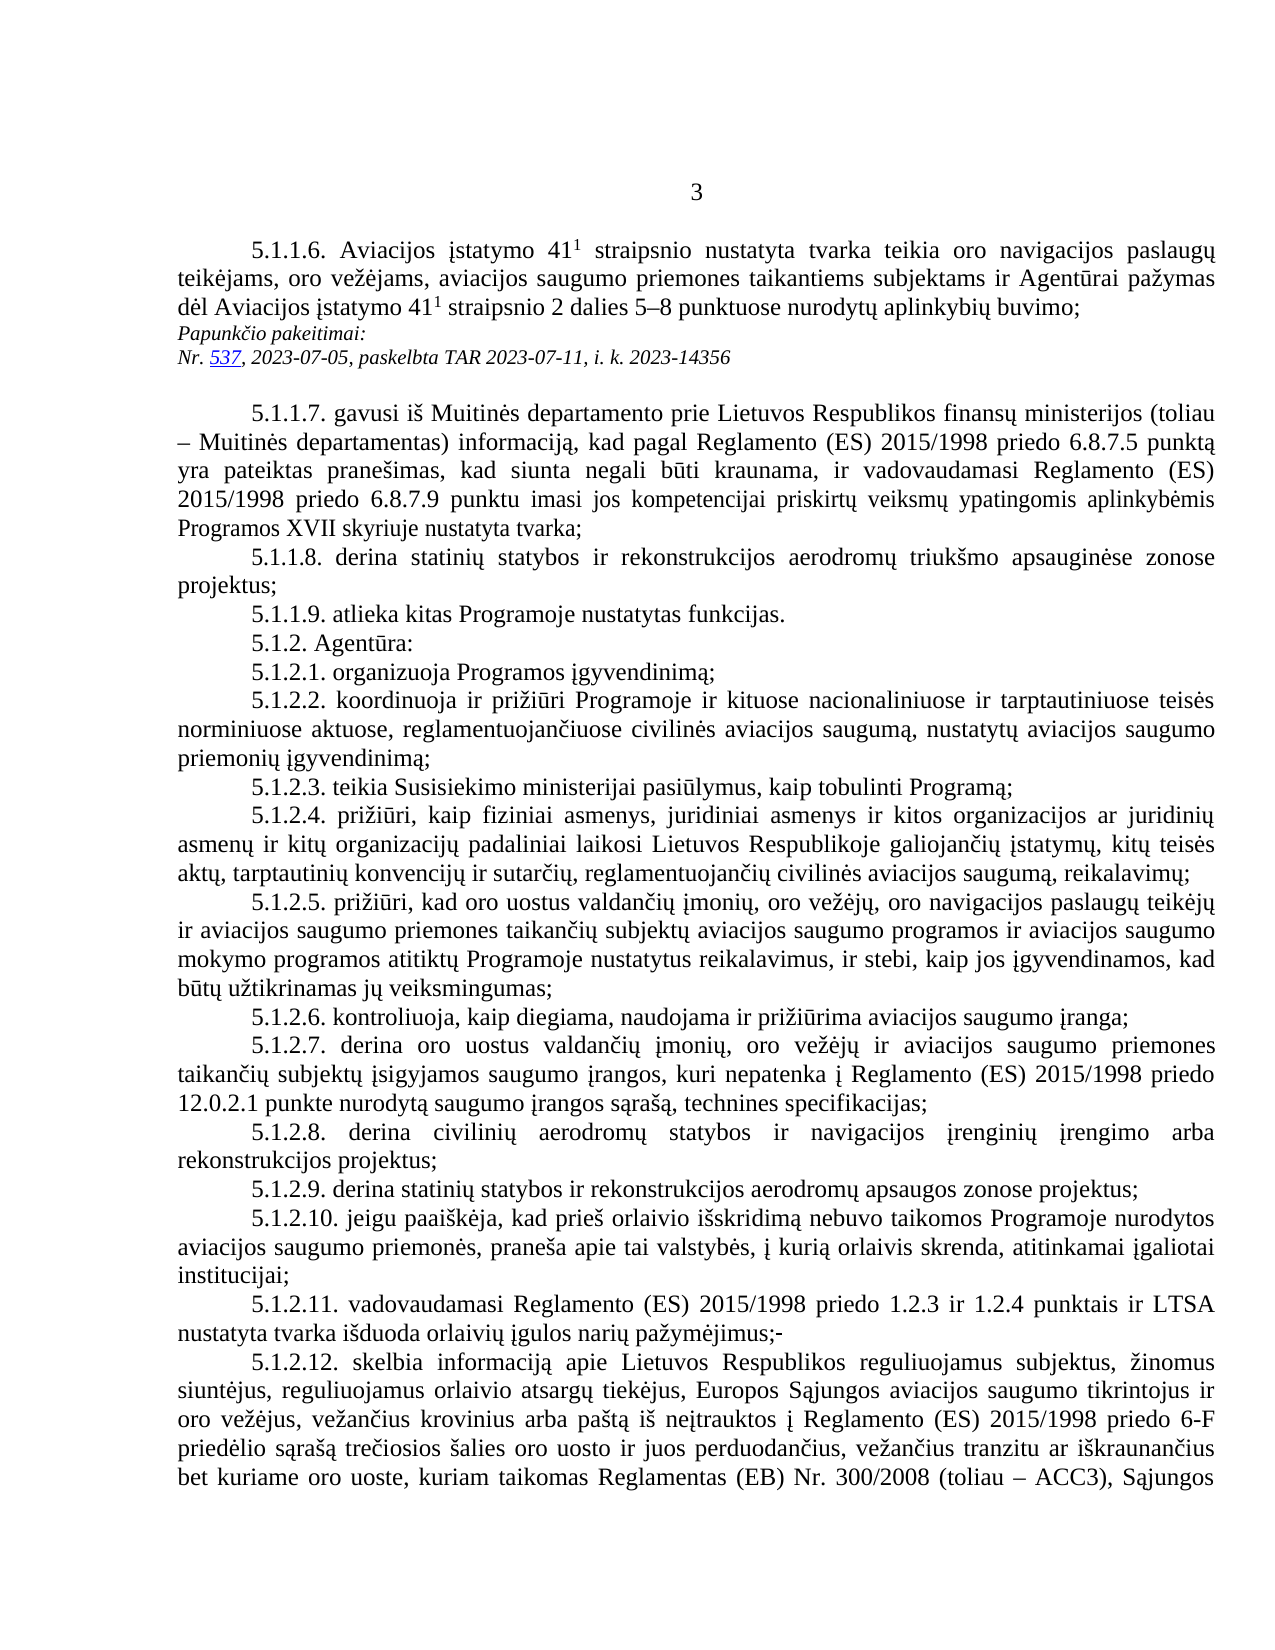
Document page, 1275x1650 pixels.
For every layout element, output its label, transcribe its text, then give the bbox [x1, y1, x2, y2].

text 5.1.2. Agentūra: [177, 628, 1216, 657]
text 5.1.2.10. jeigu paaiškėja, kad prieš orlaivio išskridimą nebuvo taikomos Programoje nurodytos aviacijos saugumo priemonės, praneša apie tai valstybės, į kurią orlaivis skrenda, atitinkamai įgaliotai institucijai; [177, 1203, 1216, 1289]
text 5.1.2.6. kontroliuoja, kaip diegiama, naudojama ir prižiūrima aviacijos saugumo įranga; [177, 1002, 1216, 1030]
text 5.1.2.4. prižiūri, kaip fiziniai asmenys, juridiniai asmenys ir kitos organizacijos ar juridinių asmenų ir kitų organizacijų padaliniai laikosi Lietuvos Respublikoje galiojančių įstatymų, kitų teisės aktų, tarptautinių konvencijų ir sutarčių, reglamentuojančių civilinės aviacijos saugumą, reikalavimų; [177, 800, 1216, 887]
text 5.1.2.11. vadovaudamasi Reglamento (ES) 2015/1998 priedo 1.2.3 ir 1.2.4 punktais ir LTSA nustatyta tvarka išduoda orlaivių įgulos narių pažymėjimus; [177, 1289, 1216, 1347]
text 5.1.2.8. derina civilinių aerodromų statybos ir navigacijos įrenginių įrengimo arba rekonstrukcijos projektus; [177, 1117, 1216, 1174]
text 5.1.1.7. gavusi iš Muitinės departamento prie Lietuvos Respublikos finansų ministerijos (toliau – Muitinės departamentas) informaciją, kad pagal Reglamento (ES) 2015/1998 priedo 6.8.7.5 punktą yra pateiktas pranešimas, kad siunta negali būti kraunama, ir vadovaudamasi Reglamento (ES) 2015/1998 priedo 6.8.7.9 punktu imasi jos kompetencijai priskirtų veiksmų ypatingomis aplinkybėmis Programos XVII skyriuje nustatyta tvarka; [177, 398, 1216, 542]
text 5.1.2.3. teikia Susisiekimo ministerijai pasiūlymus, kaip tobulinti Programą; [177, 772, 1216, 800]
text Papunkčio pakeitimai: [177, 321, 1216, 345]
text 5.1.1.8. derina statinių statybos ir rekonstrukcijos aerodromų triukšmo apsauginėse zonose projektus; [177, 542, 1216, 599]
text Nr. 537, 2023-07-05, paskelbta TAR 2023-07-11, i. k. 2023-14356 [177, 345, 1216, 369]
text 5.1.1.9. atlieka kitas Programoje nustatytas funkcijas. [177, 599, 1216, 628]
text 5.1.2.9. derina statinių statybos ir rekonstrukcijos aerodromų apsaugos zonose projektus; [177, 1174, 1216, 1203]
text 5.1.1.6. Aviacijos įstatymo 411 straipsnio nustatyta tvarka teikia oro navigacijos paslaugų teikėjams, oro vežėjams, aviacijos saugumo priemones taikantiems subjektams ir Agentūrai pažymas dėl Aviacijos įstatymo 411 straipsnio 2 dalies 5–8 punktuose nurodytų aplinkybių buvimo; [177, 235, 1216, 321]
text 5.1.2.2. koordinuoja ir prižiūri Programoje ir kituose nacionaliniuose ir tarptautiniuose teisės norminiuose aktuose, reglamentuojančiuose civilinės aviacijos saugumą, nustatytų aviacijos saugumo priemonių įgyvendinimą; [177, 685, 1216, 772]
text 5.1.2.12. skelbia informaciją apie Lietuvos Respublikos reguliuojamus subjektus, žinomus siuntėjus, reguliuojamus orlaivio atsargų tiekėjus, Europos Sąjungos aviacijos saugumo tikrintojus ir oro vežėjus, vežančius krovinius arba paštą iš neįtrauktos į Reglamento (ES) 2015/1998 priedo 6-F priedėlio sąrašą trečiosios šalies oro uosto ir juos perduodančius, vežančius tranzitu ar iškraunančius bet kuriame oro uoste, kuriam taikomas Reglamentas (EB) Nr. 300/2008 (toliau – ACC3), Sąjungos [177, 1347, 1216, 1490]
text 5.1.2.5. prižiūri, kad oro uostus valdančių įmonių, oro vežėjų, oro navigacijos paslaugų teikėjų ir aviacijos saugumo priemones taikančių subjektų aviacijos saugumo programos ir aviacijos saugumo mokymo programos atitiktų Programoje nustatytus reikalavimus, ir stebi, kaip jos įgyvendinamos, kad būtų užtikrinamas jų veiksmingumas; [177, 887, 1216, 1002]
text 5.1.2.1. organizuoja Programos įgyvendinimą; [177, 657, 1216, 685]
text 5.1.2.7. derina oro uostus valdančių įmonių, oro vežėjų ir aviacijos saugumo priemones taikančių subjektų įsigyjamos saugumo įrangos, kuri nepatenka į Reglamento (ES) 2015/1998 priedo 12.0.2.1 punkte nurodytą saugumo įrangos sąrašą, technines specifikacijas; [177, 1030, 1216, 1117]
